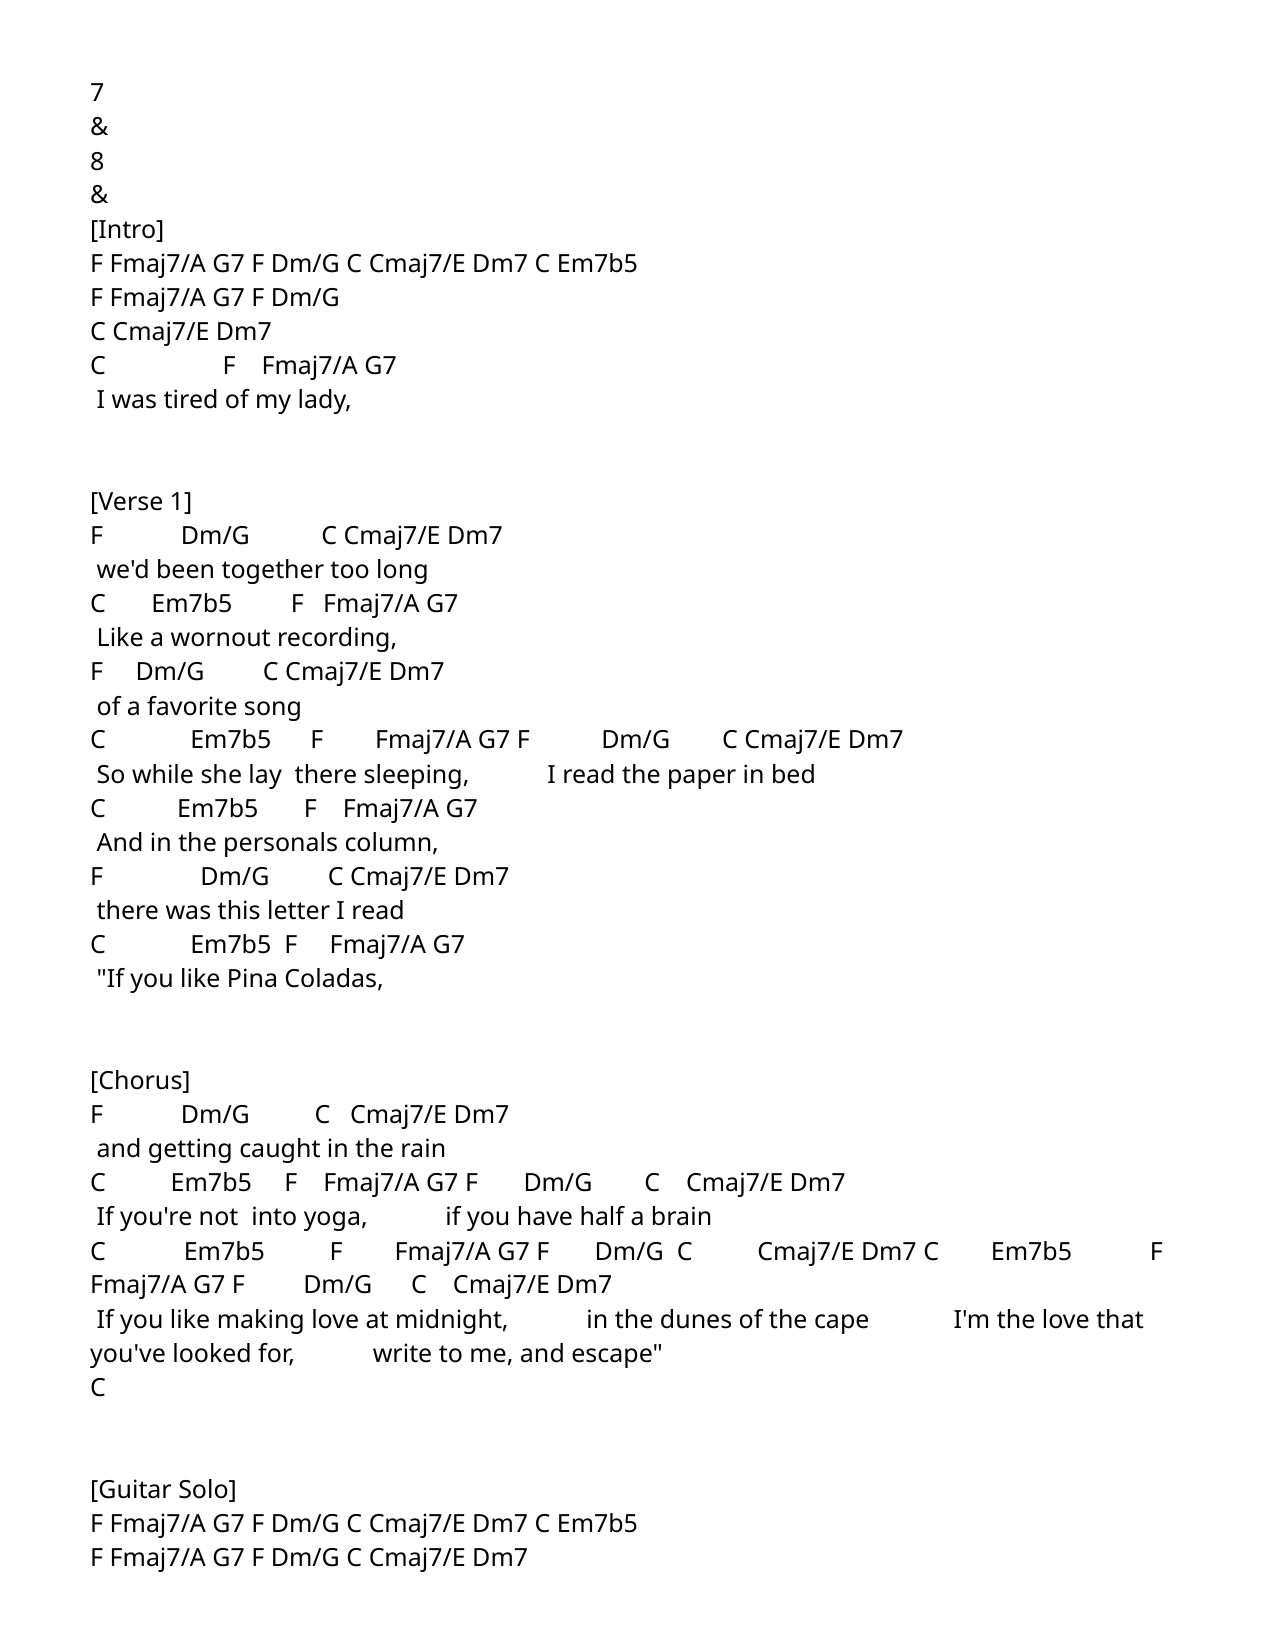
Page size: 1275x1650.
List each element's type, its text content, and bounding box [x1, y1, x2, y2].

text [Verse 1] [90, 484, 1185, 518]
text of a favorite song [90, 688, 1185, 722]
text F Fmaj7/A G7 F Dm/G [90, 279, 1185, 313]
text F Dm/G C Cmaj7/E Dm7 [90, 1097, 1185, 1131]
text C Em7b5 F Fmaj7/A G7 F Dm/G C Cmaj7/E Dm7 C Em7b5 F Fmaj7/A G7 F Dm/G C Cmaj7/E Dm7 [90, 1233, 1185, 1301]
text If you like making love at midnight, in the dunes of the cape I'm the love that you've looked for, write to me, and escape" [90, 1301, 1185, 1369]
text C Cmaj7/E Dm7 [90, 313, 1185, 347]
text And in the personals column, [90, 824, 1185, 858]
text F Dm/G C Cmaj7/E Dm7 [90, 518, 1185, 552]
text [Guitar Solo] [90, 1472, 1185, 1506]
text F Dm/G C Cmaj7/E Dm7 [90, 654, 1185, 688]
text & [90, 177, 1185, 211]
text So while she lay there sleeping, I read the paper in bed [90, 756, 1185, 790]
text F Fmaj7/A G7 F Dm/G C Cmaj7/E Dm7 [90, 1540, 1185, 1574]
text [Intro] [90, 211, 1185, 245]
text C F Fmaj7/A G7 [90, 347, 1185, 382]
text 8 [90, 143, 1185, 177]
text F Fmaj7/A G7 F Dm/G C Cmaj7/E Dm7 C Em7b5 [90, 245, 1185, 279]
text I was tired of my lady, [90, 382, 1185, 416]
text "If you like Pina Coladas, [90, 961, 1185, 995]
text there was this letter I read [90, 892, 1185, 927]
text F Dm/G C Cmaj7/E Dm7 [90, 858, 1185, 892]
text 7 [90, 75, 1185, 109]
text C Em7b5 F Fmaj7/A G7 [90, 586, 1185, 620]
text [Chorus] [90, 1063, 1185, 1097]
text C [90, 1369, 1185, 1403]
text If you're not into yoga, if you have half a brain [90, 1199, 1185, 1233]
text C Em7b5 F Fmaj7/A G7 F Dm/G C Cmaj7/E Dm7 [90, 722, 1185, 756]
text C Em7b5 F Fmaj7/A G7 [90, 927, 1185, 961]
text and getting caught in the rain [90, 1131, 1185, 1165]
text C Em7b5 F Fmaj7/A G7 F Dm/G C Cmaj7/E Dm7 [90, 1165, 1185, 1199]
text Like a wornout recording, [90, 620, 1185, 654]
text & [90, 109, 1185, 143]
text F Fmaj7/A G7 F Dm/G C Cmaj7/E Dm7 C Em7b5 [90, 1506, 1185, 1540]
text we'd been together too long [90, 552, 1185, 586]
text C Em7b5 F Fmaj7/A G7 [90, 790, 1185, 824]
